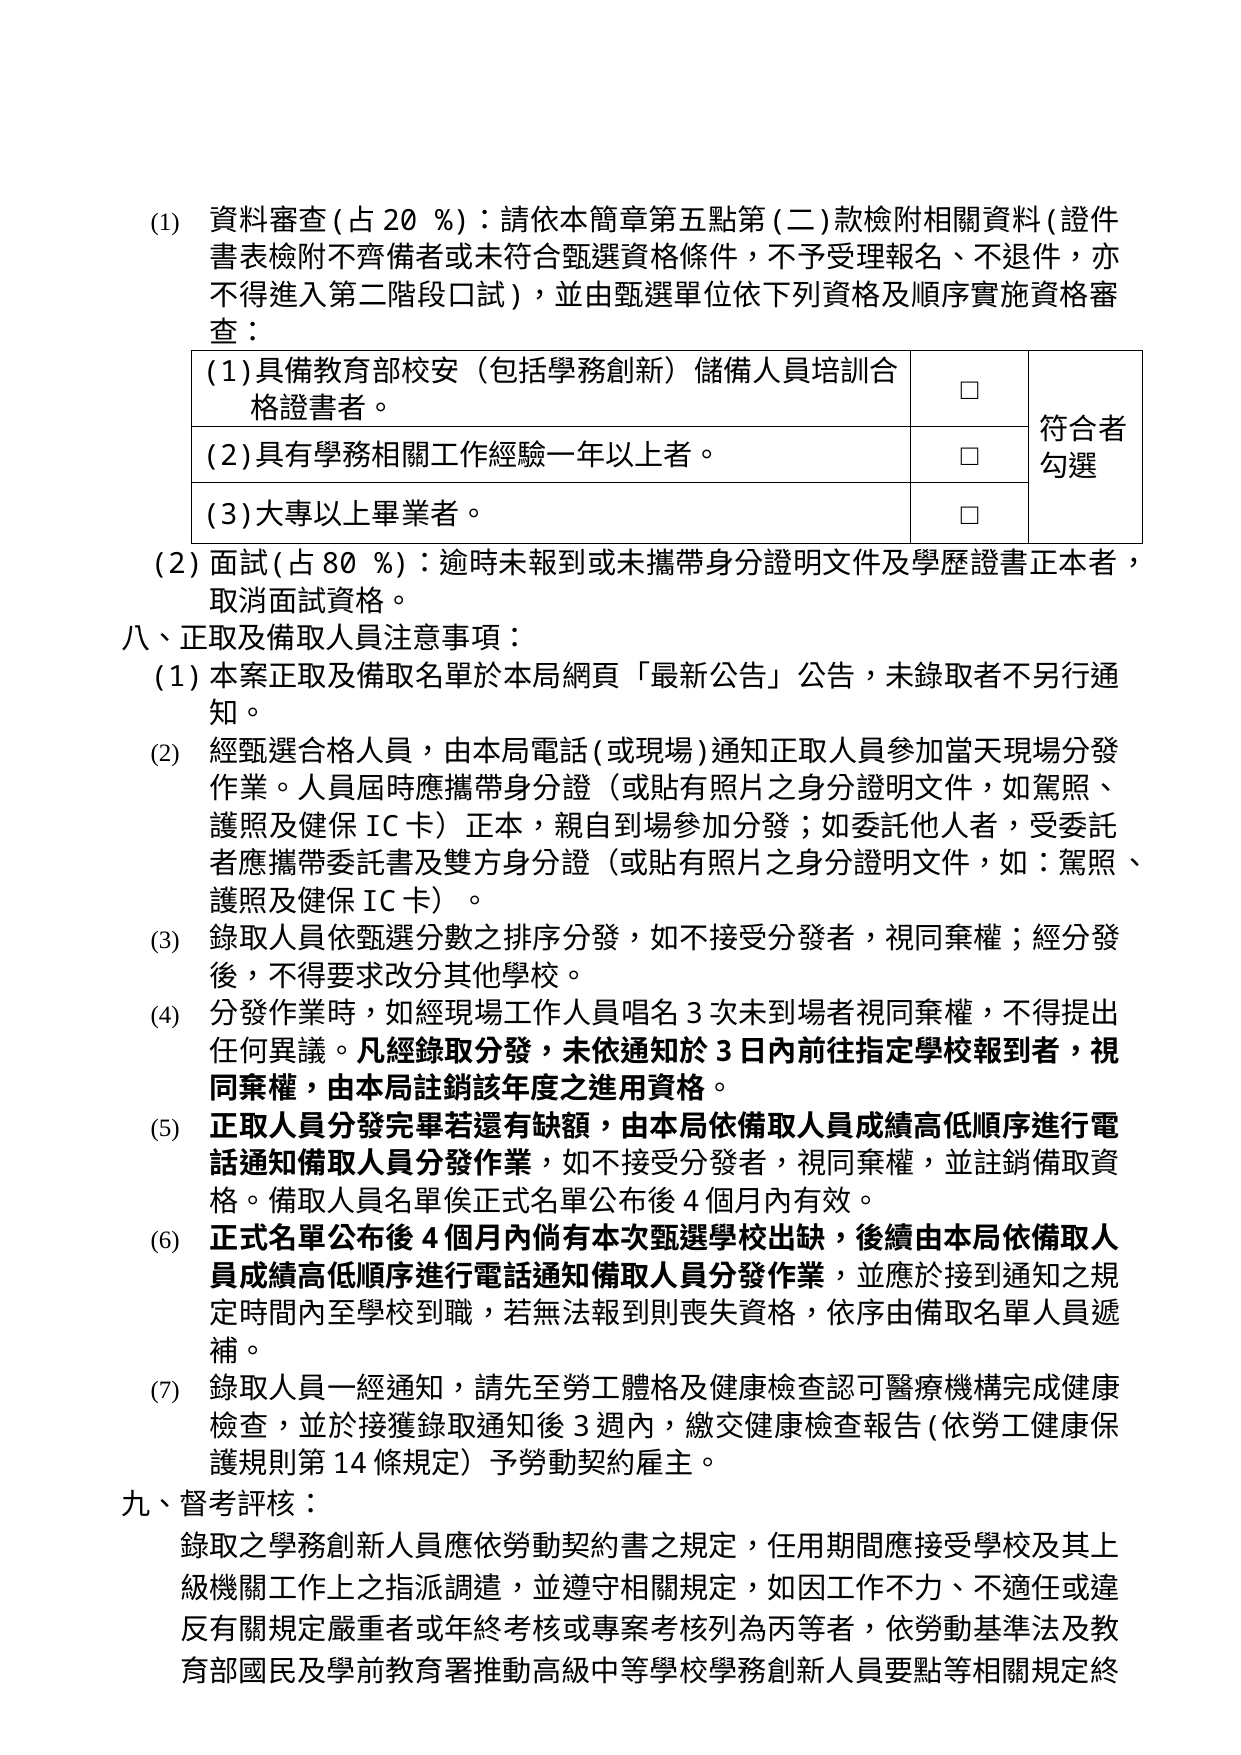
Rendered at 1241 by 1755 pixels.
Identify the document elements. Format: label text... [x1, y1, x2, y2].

table_cell (3)大專以上畢業者。 [192, 483, 910, 543]
table_cell (2)具有學務相關工作經驗一年以上者。 [192, 427, 910, 482]
list 正取人員分發完畢若還有缺額，由本局依備取人員成績高低順序進行電話通知備取人員分發作業，如不接受分發者，視同棄權，並註銷備取資格。備取人員名單俟正式名單公布後4個月內有效。 [150, 1106, 1120, 1219]
table_header (1)具備教育部校安（包括學務創新）儲備人員培訓合格證書者。 [192, 351, 910, 426]
table_header □ [911, 351, 1028, 426]
list 面試(占80 %)：逾時未報到或未攜帶身分證明文件及學歷證書正本者，取消面試資格。 [150, 544, 1120, 619]
text 九、督考評核： [121, 1481, 1120, 1523]
list 正式名單公布後4個月內倘有本次甄選學校出缺，後續由本局依備取人員成績高低順序進行電話通知備取人員分發作業，並應於接到通知之規定時間內至學校到職，若無法報到則喪失資格，依序由備取名單人員遞補。 [150, 1219, 1120, 1369]
list 錄取人員一經通知，請先至勞工體格及健康檢查認可醫療機構完成健康檢查，並於接獲錄取通知後3週內，繳交健康檢查報告(依勞工健康保護規則第14條規定）予勞動契約雇主。 [150, 1369, 1120, 1481]
text 錄取之學務創新人員應依勞動契約書之規定，任用期間應接受學校及其上級機關工作上之指派調遣，並遵守相關規定，如因工作不力、不適任或違反有關規定嚴重者或年終考核或專案考核列為丙等者，依勞動基準法及教育部國民及學前教育署推動高級中等學校學務創新人員要點等相關規定終 [180, 1523, 1120, 1690]
list 錄取人員依甄選分數之排序分發，如不接受分發者，視同棄權；經分發後，不得要求改分其他學校。 [150, 919, 1120, 994]
list 分發作業時，如經現場工作人員唱名3次未到場者視同棄權，不得提出任何異議。凡經錄取分發，未依通知於3日內前往指定學校報到者，視同棄權，由本局註銷該年度之進用資格。 [150, 994, 1120, 1106]
table_cell □ [911, 427, 1028, 482]
list 本案正取及備取名單於本局網頁「最新公告」公告，未錄取者不另行通知。 [150, 656, 1120, 731]
list 資料審查(占20 %)：請依本簡章第五點第(二)款檢附相關資料(證件書表檢附不齊備者或未符合甄選資格條件，不予受理報名、不退件，亦不得進入第二階段口試)，並由甄選單位依下列資格及順序實施資格審查： [150, 200, 1120, 350]
text 八、正取及備取人員注意事項： [121, 619, 1120, 656]
table_header 符合者勾選 [1029, 351, 1142, 543]
list 經甄選合格人員，由本局電話(或現場)通知正取人員參加當天現場分發作業。人員屆時應攜帶身分證（或貼有照片之身分證明文件，如駕照、護照及健保IC卡）正本，親自到場參加分發；如委託他人者，受委託者應攜帶委託書及雙方身分證（或貼有照片之身分證明文件，如：駕照、護照及健保IC卡）。 [150, 731, 1120, 919]
table_cell □ [911, 483, 1028, 543]
